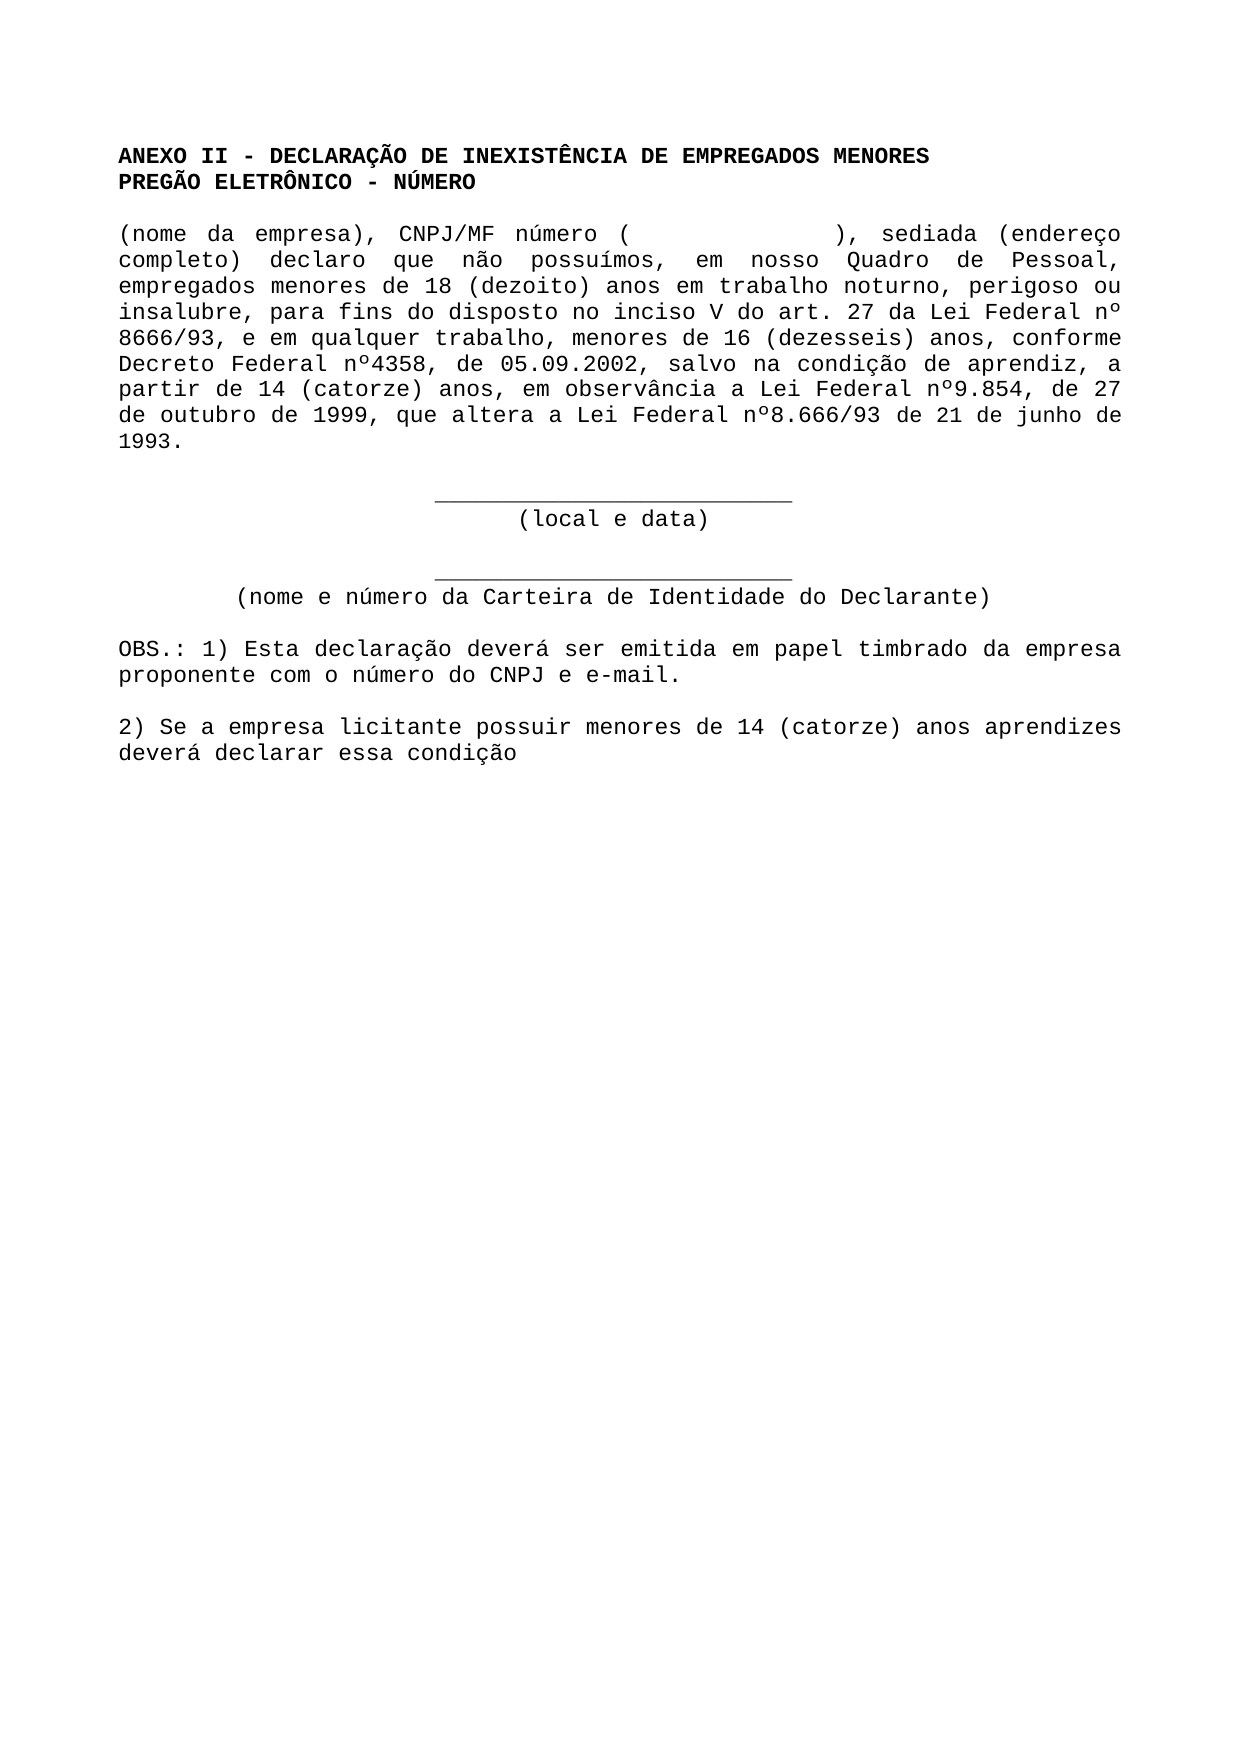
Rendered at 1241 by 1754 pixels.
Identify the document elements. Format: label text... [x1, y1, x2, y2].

text __________________________ [118, 559, 1122, 585]
text (nome da empresa), CNPJ/MF número ( ), sediada (endereço completo) declaro que não possuímos, em nosso Quadro de Pessoal, empregados menores de 18 (dezoito) anos em trabalho noturno, perigoso ou insalubre, para fins do disposto no inciso V do art. 27 da Lei Federal nº 8666/93, e em qualquer trabalho, menores de 16 (dezesseis) anos, conforme Decreto Federal nº4358, de 05.09.2002, salvo na condição de aprendiz, a partir de 14 (catorze) anos, em observância a Lei Federal nº9.854, de 27 de outubro de 1999, que altera a Lei Federal nº8.666/93 de 21 de junho de 1993. [118, 222, 1122, 456]
text ANEXO II - DECLARAÇÃO DE INEXISTÊNCIA DE EMPREGADOS MENORES [118, 144, 1122, 170]
text PREGÃO ELETRÔNICO - NÚMERO [118, 170, 1122, 196]
text (nome e número da Carteira de Identidade do Declarante) [118, 585, 1122, 611]
text __________________________ [118, 482, 1122, 507]
text OBS.: 1) Esta declaração deverá ser emitida em papel timbrado da empresa proponente com o número do CNPJ e e-mail. [118, 637, 1122, 689]
text 2) Se a empresa licitante possuir menores de 14 (catorze) anos aprendizes deverá declarar essa condição [118, 715, 1122, 767]
text (local e data) [118, 507, 1122, 533]
